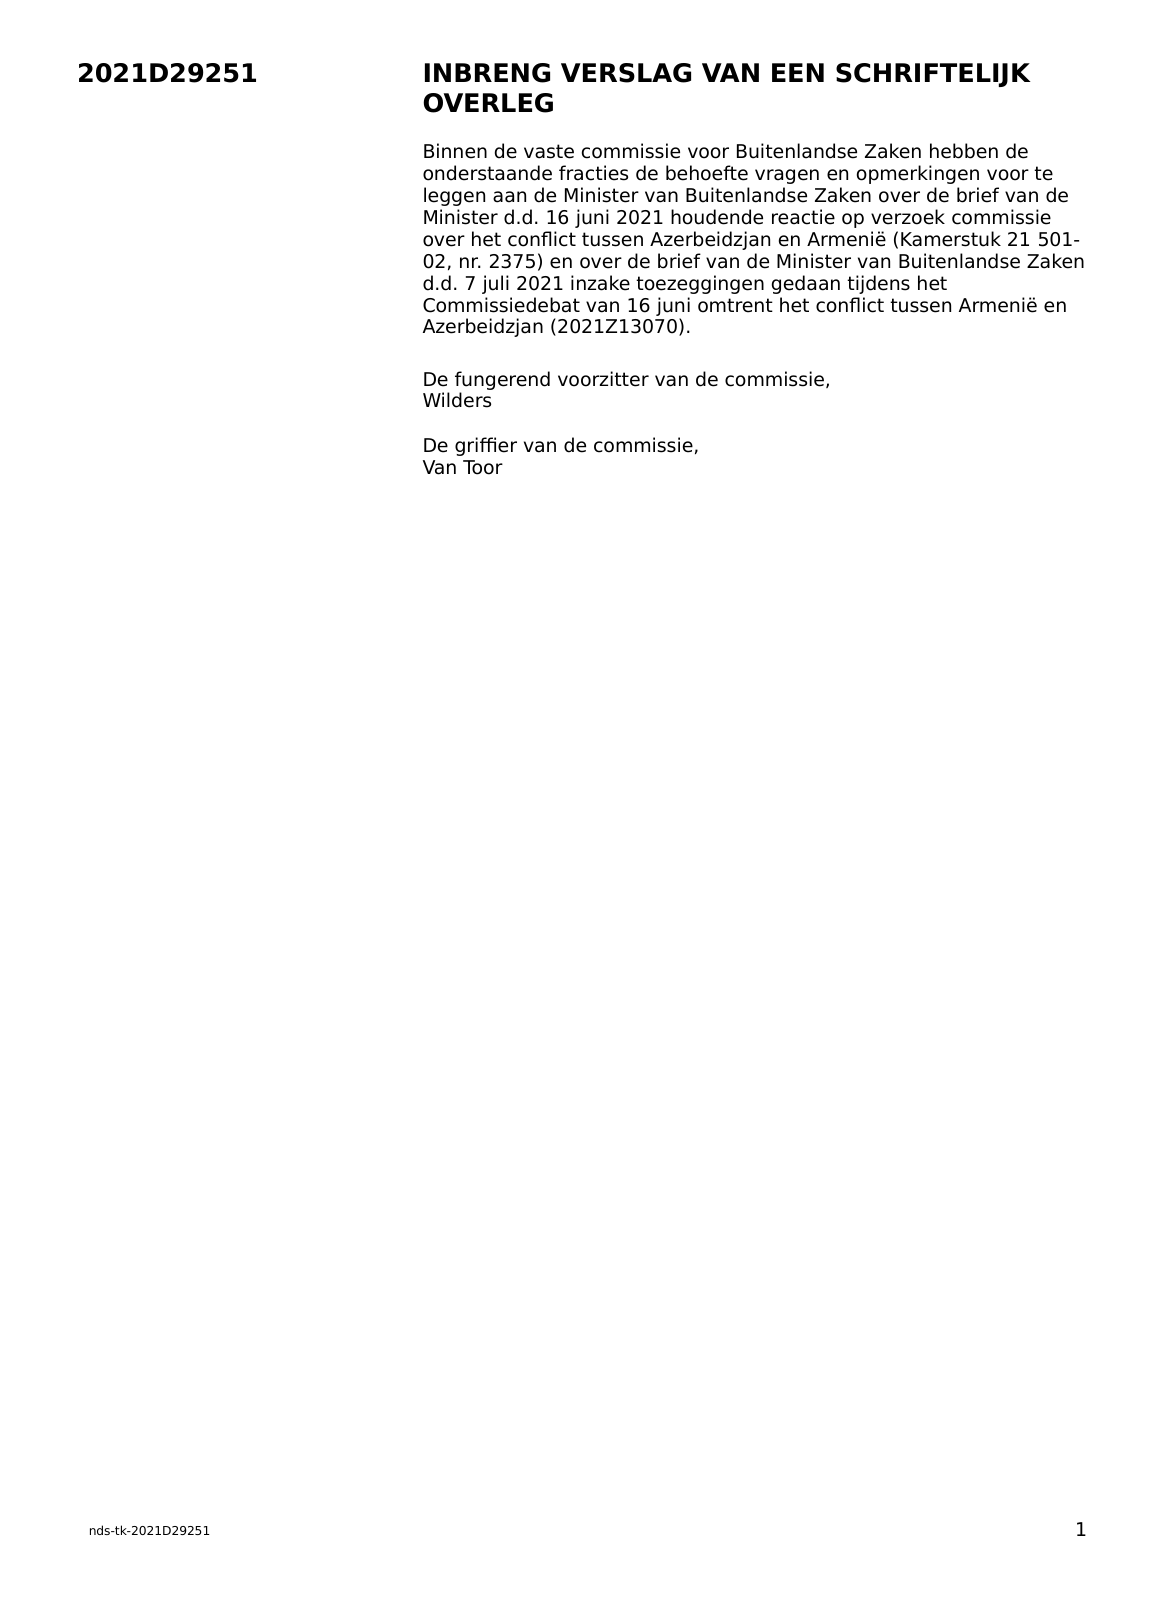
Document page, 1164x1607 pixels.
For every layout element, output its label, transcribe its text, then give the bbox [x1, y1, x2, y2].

text Binnen de vaste commissie voor Buitenlandse Zaken hebben de onderstaande fracties de behoefte vragen en opmerkingen voor te leggen aan de Minister van Buitenlandse Zaken over de brief van de Minister d.d. 16 juni 2021 houdende reactie op verzoek commissie over het conflict tussen Azerbeidzjan en Armenië (Kamerstuk 21 501-02, nr. 2375) en over de brief van de Minister van Buitenlandse Zaken d.d. 7 juli 2021 inzake toezeggingen gedaan tijdens het Commissiedebat van 16 juni omtrent het conflict tussen Armenië en Azerbeidzjan (2021Z13070). [422, 141, 1087, 338]
text 2021D29251 INBRENG VERSLAG VAN EEN SCHRIFTELIJK OVERLEG [77, 59, 1087, 118]
text De griffier van de commissie, Van Toor [422, 434, 1087, 478]
text nds-tk-2021D29251 [88, 1524, 323, 1538]
text De fungerend voorzitter van de commissie, Wilders [422, 368, 1087, 412]
